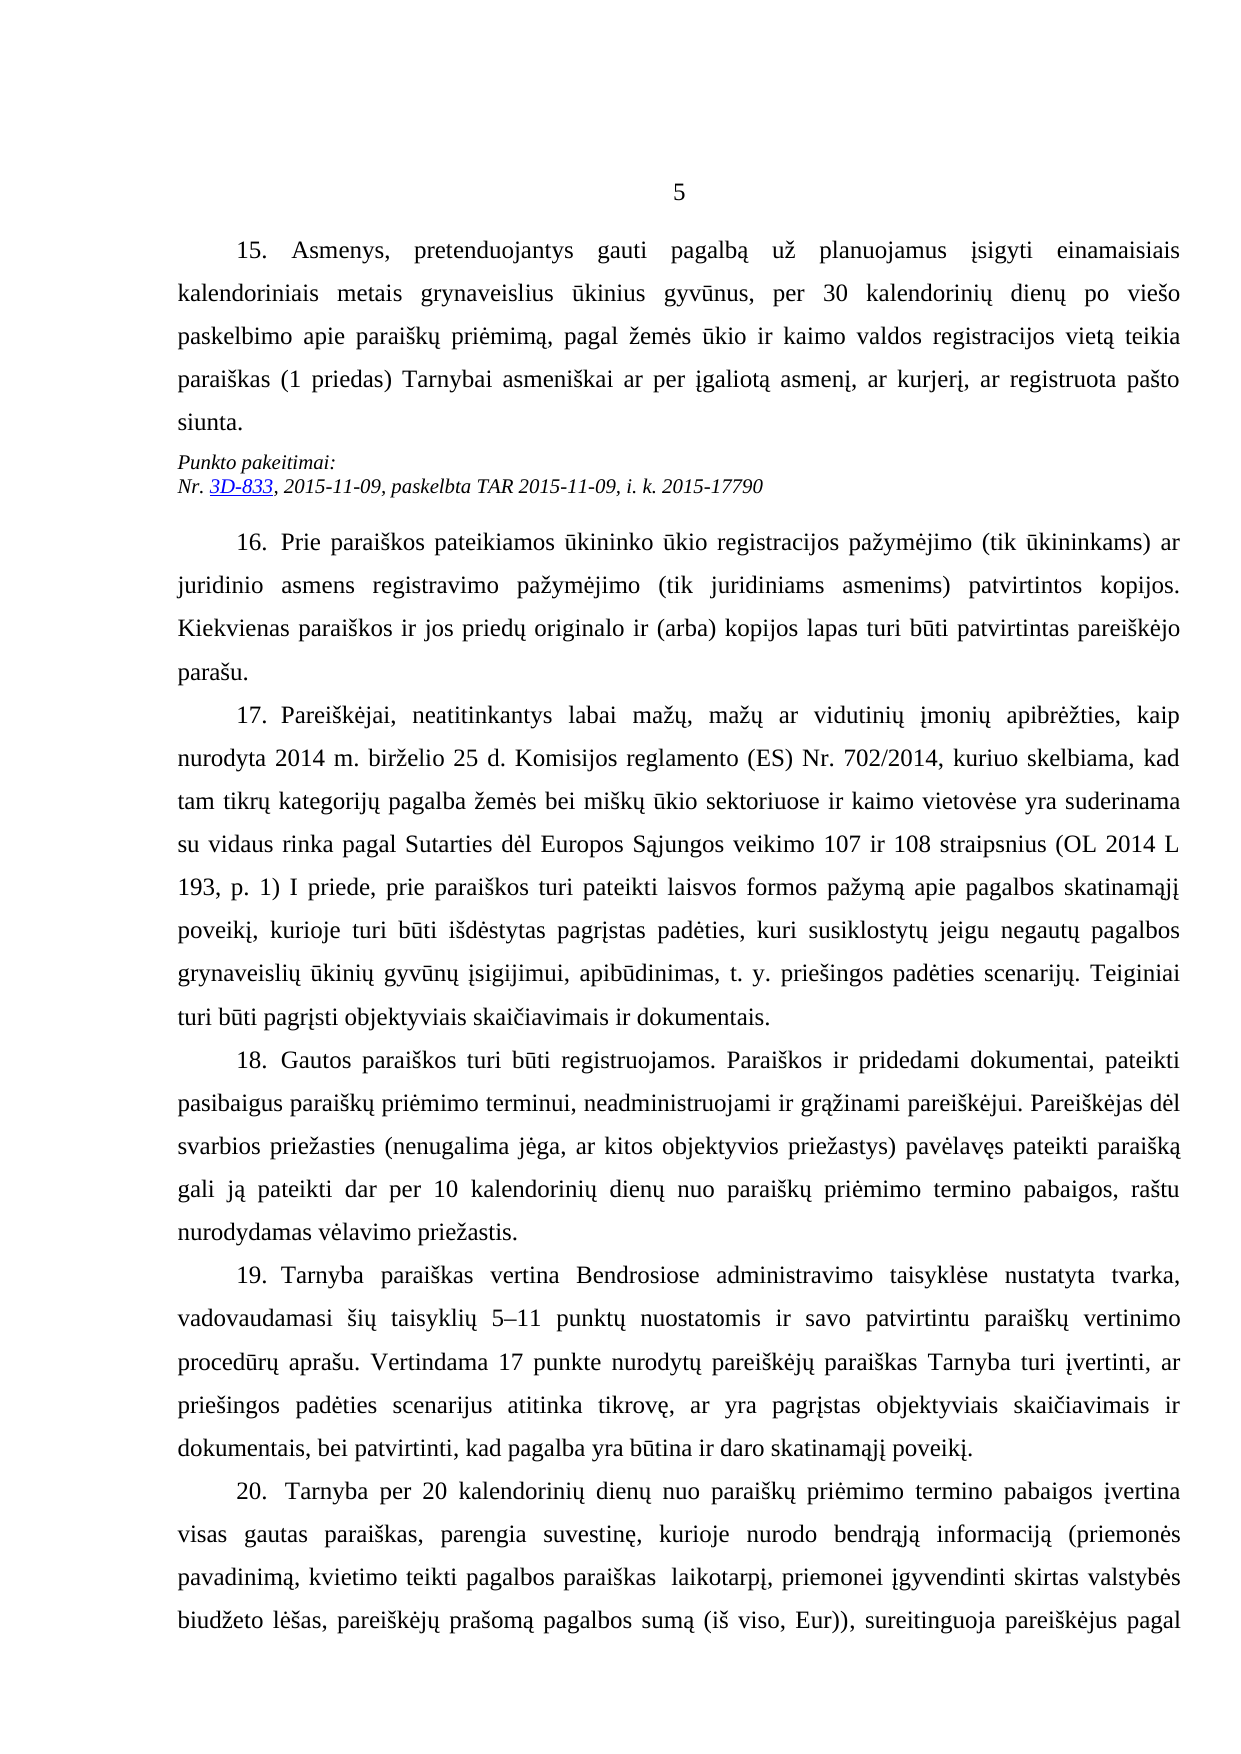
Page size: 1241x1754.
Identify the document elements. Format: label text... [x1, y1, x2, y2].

text 15. Asmenys, pretenduojantys gauti pagalbą už planuojamus įsigyti einamaisiais kalendoriniais metais grynaveislius ūkinius gyvūnus, per 30 kalendorinių dienų po viešo paskelbimo apie paraiškų priėmimą, pagal žemės ūkio ir kaimo valdos registracijos vietą teikia paraiškas (1 priedas) Tarnybai asmeniškai ar per įgaliotą asmenį, ar kurjerį, ar registruota pašto siunta. [177, 235, 1181, 436]
text 18. Gautos paraiškos turi būti registruojamos. Paraiškos ir pridedami dokumentai, pateikti pasibaigus paraiškų priėmimo terminui, neadministruojami ir grąžinami pareiškėjui. Pareiškėjas dėl svarbios priežasties (nenugalima jėga, ar kitos objektyvios priežastys) pavėlavęs pateikti paraišką gali ją pateikti dar per 10 kalendorinių dienų nuo paraiškų priėmimo termino pabaigos, raštu nurodydamas vėlavimo priežastis. [177, 1045, 1181, 1246]
text Punkto pakeitimai: [177, 450, 1181, 474]
text 19. Tarnyba paraiškas vertina Bendrosiose administravimo taisyklėse nustatyta tvarka, vadovaudamasi šių taisyklių 5–11 punktų nuostatomis ir savo patvirtintu paraiškų vertinimo procedūrų aprašu. Vertindama 17 punkte nurodytų pareiškėjų paraiškas Tarnyba turi įvertinti, ar priešingos padėties scenarijus atitinka tikrovę, ar yra pagrįstas objektyviais skaičiavimais ir dokumentais, bei patvirtinti, kad pagalba yra būtina ir daro skatinamąjį poveikį. [177, 1260, 1181, 1462]
text 20. Tarnyba per 20 kalendorinių dienų nuo paraiškų priėmimo termino pabaigos įvertina visas gautas paraiškas, parengia suvestinę, kurioje nurodo bendrąją informaciją (priemonės pavadinimą, kvietimo teikti pagalbos paraiškas laikotarpį, priemonei įgyvendinti skirtas valstybės biudžeto lėšas, pareiškėjų prašomą pagalbos sumą (iš viso, Eur)), sureitinguoja pareiškėjus pagal [177, 1476, 1181, 1634]
text 16. Prie paraiškos pateikiamos ūkininko ūkio registracijos pažymėjimo (tik ūkininkams) ar juridinio asmens registravimo pažymėjimo (tik juridiniams asmenims) patvirtintos kopijos. Kiekvienas paraiškos ir jos priedų originalo ir (arba) kopijos lapas turi būti patvirtintas pareiškėjo parašu. [177, 527, 1181, 685]
text 17. Pareiškėjai, neatitinkantys labai mažų, mažų ar vidutinių įmonių apibrėžties, kaip nurodyta 2014 m. birželio 25 d. Komisijos reglamento (ES) Nr. 702/2014, kuriuo skelbiama, kad tam tikrų kategorijų pagalba žemės bei miškų ūkio sektoriuose ir kaimo vietovėse yra suderinama su vidaus rinka pagal Sutarties dėl Europos Sąjungos veikimo 107 ir 108 straipsnius (OL 2014 L 193, p. 1) I priede, prie paraiškos turi pateikti laisvos formos pažymą apie pagalbos skatinamąjį poveikį, kurioje turi būti išdėstytas pagrįstas padėties, kuri susiklostytų jeigu negautų pagalbos grynaveislių ūkinių gyvūnų įsigijimui, apibūdinimas, t. y. priešingos padėties scenarijų. Teiginiai turi būti pagrįsti objektyviais skaičiavimais ir dokumentais. [177, 700, 1181, 1030]
text Nr. 3D-833, 2015-11-09, paskelbta TAR 2015-11-09, i. k. 2015-17790 [177, 474, 1181, 498]
